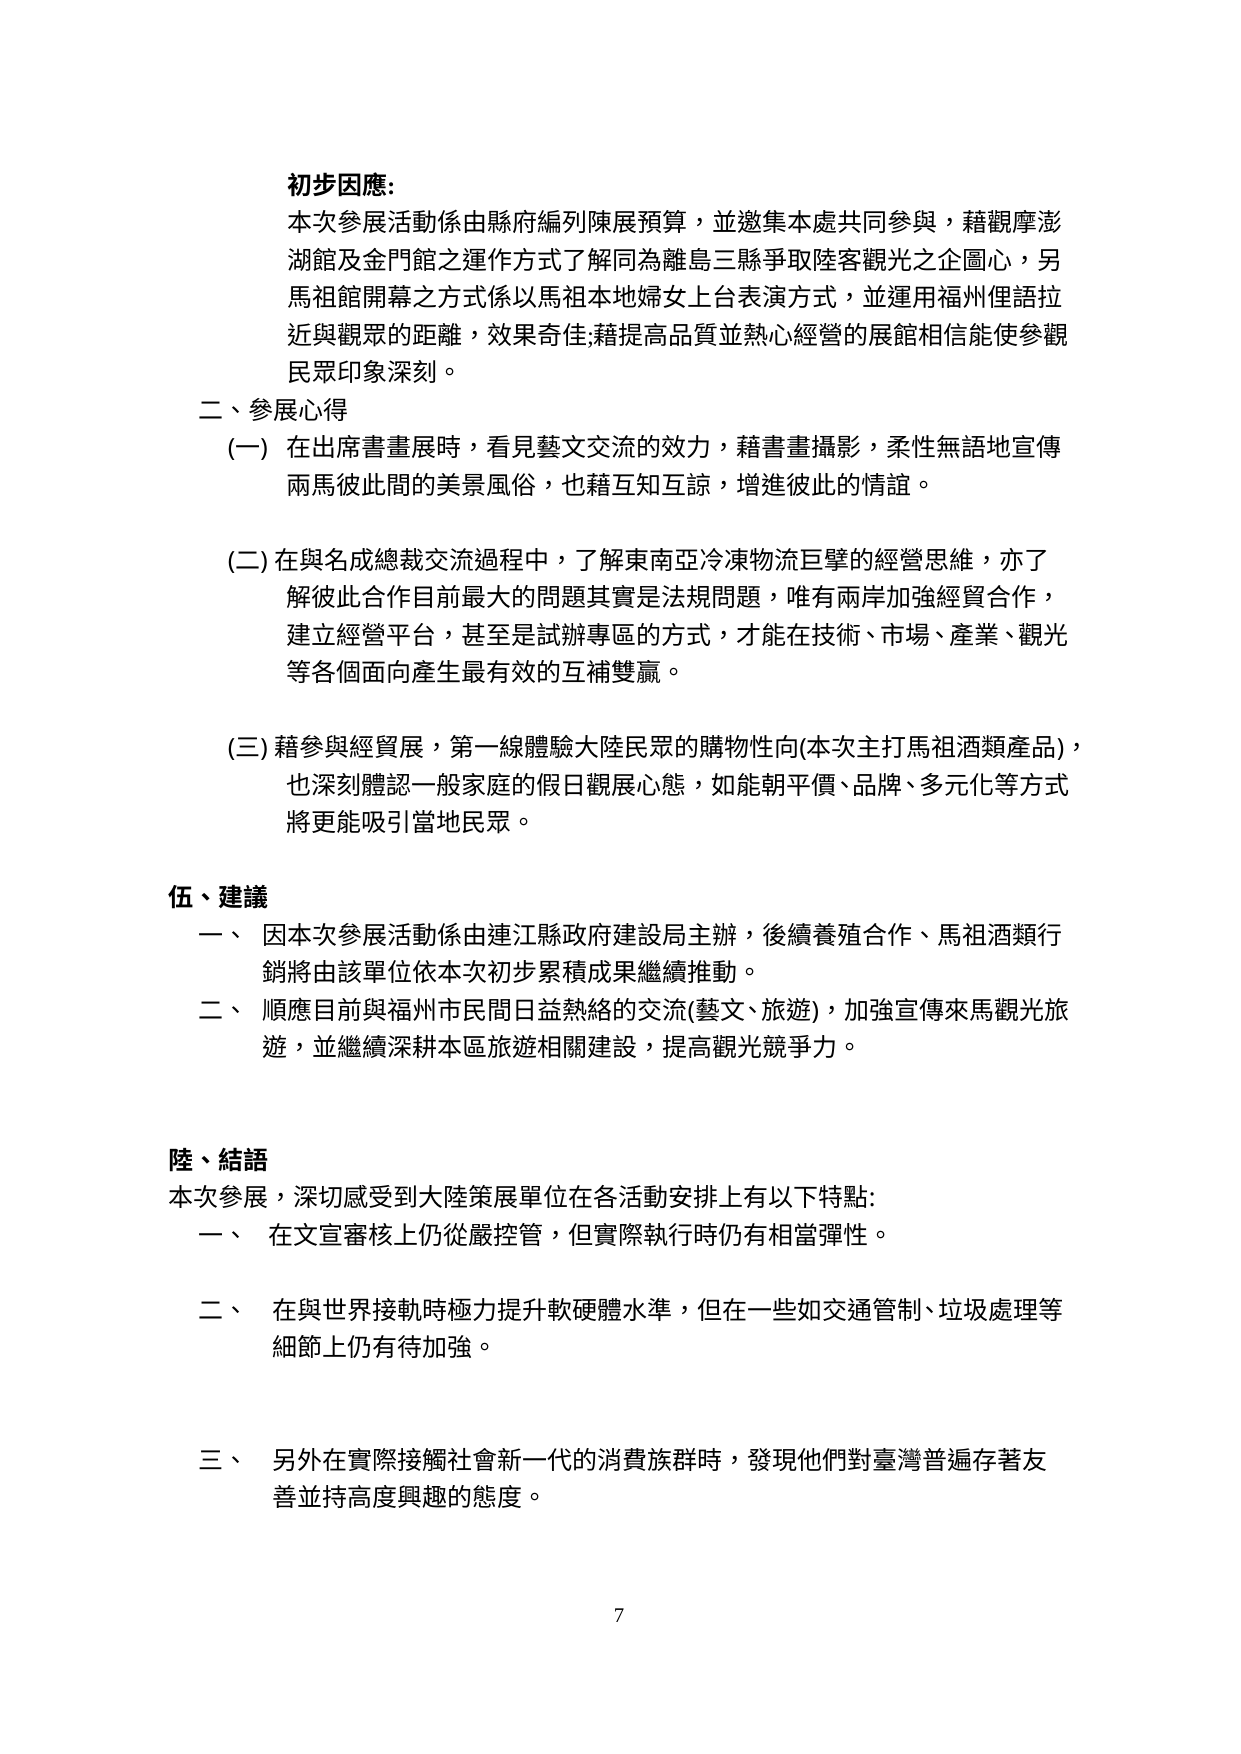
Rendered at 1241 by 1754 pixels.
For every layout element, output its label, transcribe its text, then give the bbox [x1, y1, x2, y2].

text 二、參展心得 [198, 389, 1069, 427]
list 在與世界接軌時極力提升軟硬體水準，但在一些如交通管制、垃圾處理等 細節上仍有待加強。 [198, 1289, 1069, 1364]
list 另外在實際接觸社會新一代的消費族群時，發現他們對臺灣普遍存著友善並持高度興趣的態度。 [198, 1439, 1069, 1514]
text 本次參展活動係由縣府編列陳展預算，並邀集本處共同參與，藉觀摩澎湖館及金門館之運作方式了解同為離島三縣爭取陸客觀光之企圖心，另馬祖館開幕之方式係以馬祖本地婦女上台表演方式，並運用福州俚語拉近與觀眾的距離，效果奇佳;藉提高品質並熱心經營的展館相信能使參觀民眾印象深刻。 [287, 202, 1069, 389]
text (一) 在出席書畫展時，看見藝文交流的效力，藉書畫攝影，柔性無語地宣傳兩馬彼此間的美景風俗，也藉互知互諒，增進彼此的情誼。 [228, 427, 1069, 502]
text (三) 藉參與經貿展，第一線體驗大陸民眾的購物性向(本次主打馬祖酒類產品)，也深刻體認一般家庭的假日觀展心態，如能朝平價、品牌、多元化等方式，將更能吸引當地民眾。 [228, 727, 1069, 839]
text 本次參展，深切感受到大陸策展單位在各活動安排上有以下特點: [169, 1177, 1069, 1214]
text 一、 因本次參展活動係由連江縣政府建設局主辦，後續養殖合作、馬祖酒類行銷將由該單位依本次初步累積成果繼續推動。 [198, 914, 1069, 989]
text 初步因應: [287, 164, 1069, 202]
list 在文宣審核上仍從嚴控管，但實際執行時仍有相當彈性。 [198, 1214, 1069, 1252]
text (二) 在與名成總裁交流過程中，了解東南亞冷凍物流巨擘的經營思維，亦了解彼此合作目前最大的問題其實是法規問題，唯有兩岸加強經貿合作，建立經營平台，甚至是試辦專區的方式，才能在技術、市場、產業、觀光等各個面向產生最有效的互補雙贏。 [228, 539, 1069, 689]
text 伍、建議 [169, 877, 1069, 914]
text 二、 順應目前與福州市民間日益熱絡的交流(藝文、旅遊)，加強宣傳來馬觀光旅遊，並繼續深耕本區旅遊相關建設，提高觀光競爭力。 [198, 989, 1069, 1064]
text 陸、結語 [169, 1139, 1069, 1177]
